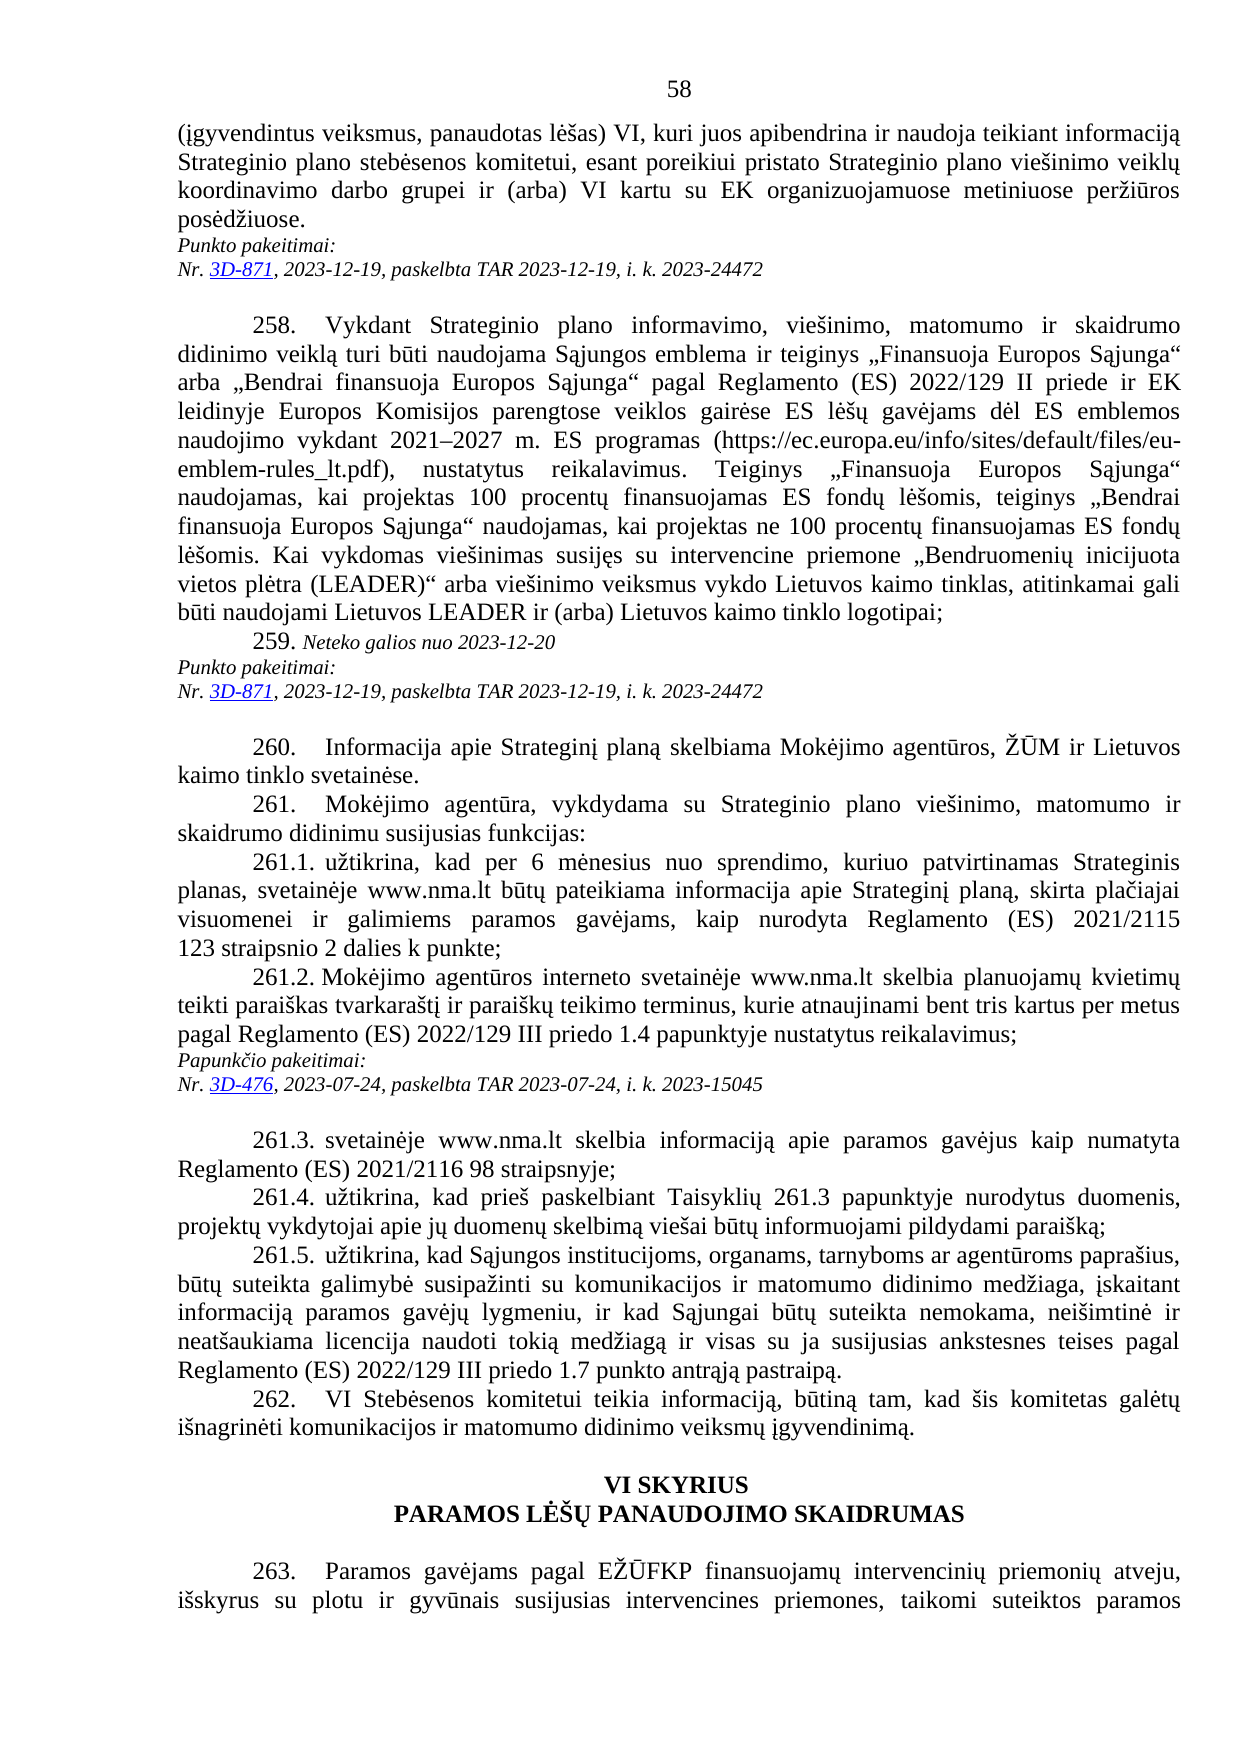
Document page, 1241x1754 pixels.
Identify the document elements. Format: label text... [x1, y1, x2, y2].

text 259. Neteko galios nuo 2023-12-20 [177, 626, 1181, 655]
text 263. Paramos gavėjams pagal EŽŪFKP finansuojamų intervencinių priemonių atveju, išskyrus su plotu ir gyvūnais susijusias intervencines priemones, taikomi suteiktos paramos [177, 1556, 1181, 1614]
text 261.1. užtikrina, kad per 6 mėnesius nuo sprendimo, kuriuo patvirtinamas Strateginis planas, svetainėje www.nma.lt būtų pateikiama informacija apie Strateginį planą, skirta plačiajai visuomenei ir galimiems paramos gavėjams, kaip nurodyta Reglamento (ES) 2021/2115 123 straipsnio 2 dalies k punkte; [177, 847, 1181, 962]
text 261.2. Mokėjimo agentūros interneto svetainėje www.nma.lt skelbia planuojamų kvietimų teikti paraiškas tvarkaraštį ir paraiškų teikimo terminus, kurie atnaujinami bent tris kartus per metus pagal Reglamento (ES) 2022/129 III priedo 1.4 papunktyje nustatytus reikalavimus; [177, 962, 1181, 1048]
text Punkto pakeitimai: [177, 233, 1181, 257]
text Nr. 3D-871, 2023-12-19, paskelbta TAR 2023-12-19, i. k. 2023-24472 [177, 679, 1181, 703]
text VI SKYRIUS [177, 1470, 1181, 1499]
text 260. Informacija apie Strateginį planą skelbiama Mokėjimo agentūros, ŽŪM ir Lietuvos kaimo tinklo svetainėse. [177, 732, 1181, 789]
text 262. VI Stebėsenos komitetui teikia informaciją, būtiną tam, kad šis komitetas galėtų išnagrinėti komunikacijos ir matomumo didinimo veiksmų įgyvendinimą. [177, 1384, 1181, 1441]
text Nr. 3D-476, 2023-07-24, paskelbta TAR 2023-07-24, i. k. 2023-15045 [177, 1072, 1181, 1096]
text Punkto pakeitimai: [177, 655, 1181, 679]
text PARAMOS LĖŠŲ PANAUDOJIMO SKAIDRUMAS [177, 1499, 1181, 1527]
text 258. Vykdant Strateginio plano informavimo, viešinimo, matomumo ir skaidrumo didinimo veiklą turi būti naudojama Sąjungos emblema ir teiginys „Finansuoja Europos Sąjunga“ arba „Bendrai finansuoja Europos Sąjunga“ pagal Reglamento (ES) 2022/129 II priede ir EK leidinyje Europos Komisijos parengtose veiklos gairėse ES lėšų gavėjams dėl ES emblemos naudojimo vykdant 2021–2027 m. ES programas (https://ec.europa.eu/info/sites/default/files/eu-emblem-rules_lt.pdf), nustatytus reikalavimus. Teiginys „Finansuoja Europos Sąjunga“ naudojamas, kai projektas 100 procentų finansuojamas ES fondų lėšomis, teiginys „Bendrai finansuoja Europos Sąjunga“ naudojamas, kai projektas ne 100 procentų finansuojamas ES fondų lėšomis. Kai vykdomas viešinimas susijęs su intervencine priemone „Bendruomenių inicijuota vietos plėtra (LEADER)“ arba viešinimo veiksmus vykdo Lietuvos kaimo tinklas, atitinkamai gali būti naudojami Lietuvos LEADER ir (arba) Lietuvos kaimo tinklo logotipai; [177, 310, 1181, 626]
text 261. Mokėjimo agentūra, vykdydama su Strateginio plano viešinimo, matomumo ir skaidrumo didinimu susijusias funkcijas: [177, 789, 1181, 847]
text 261.4. užtikrina, kad prieš paskelbiant Taisyklių 261.3 papunktyje nurodytus duomenis, projektų vykdytojai apie jų duomenų skelbimą viešai būtų informuojami pildydami paraišką; [177, 1182, 1181, 1240]
text Papunkčio pakeitimai: [177, 1048, 1181, 1072]
text 261.5. užtikrina, kad Sąjungos institucijoms, organams, tarnyboms ar agentūroms paprašius, būtų suteikta galimybė susipažinti su komunikacijos ir matomumo didinimo medžiaga, įskaitant informaciją paramos gavėjų lygmeniu, ir kad Sąjungai būtų suteikta nemokama, neišimtinė ir neatšaukiama licencija naudoti tokią medžiagą ir visas su ja susijusias ankstesnes teises pagal Reglamento (ES) 2022/129 III priedo 1.7 punkto antrąją pastraipą. [177, 1240, 1181, 1384]
text Nr. 3D-871, 2023-12-19, paskelbta TAR 2023-12-19, i. k. 2023-24472 [177, 257, 1181, 281]
text (įgyvendintus veiksmus, panaudotas lėšas) VI, kuri juos apibendrina ir naudoja teikiant informaciją Strateginio plano stebėsenos komitetui, esant poreikiui pristato Strateginio plano viešinimo veiklų koordinavimo darbo grupei ir (arba) VI kartu su EK organizuojamuose metiniuose peržiūros posėdžiuose. [177, 118, 1181, 233]
text 261.3. svetainėje www.nma.lt skelbia informaciją apie paramos gavėjus kaip numatyta Reglamento (ES) 2021/2116 98 straipsnyje; [177, 1125, 1181, 1182]
